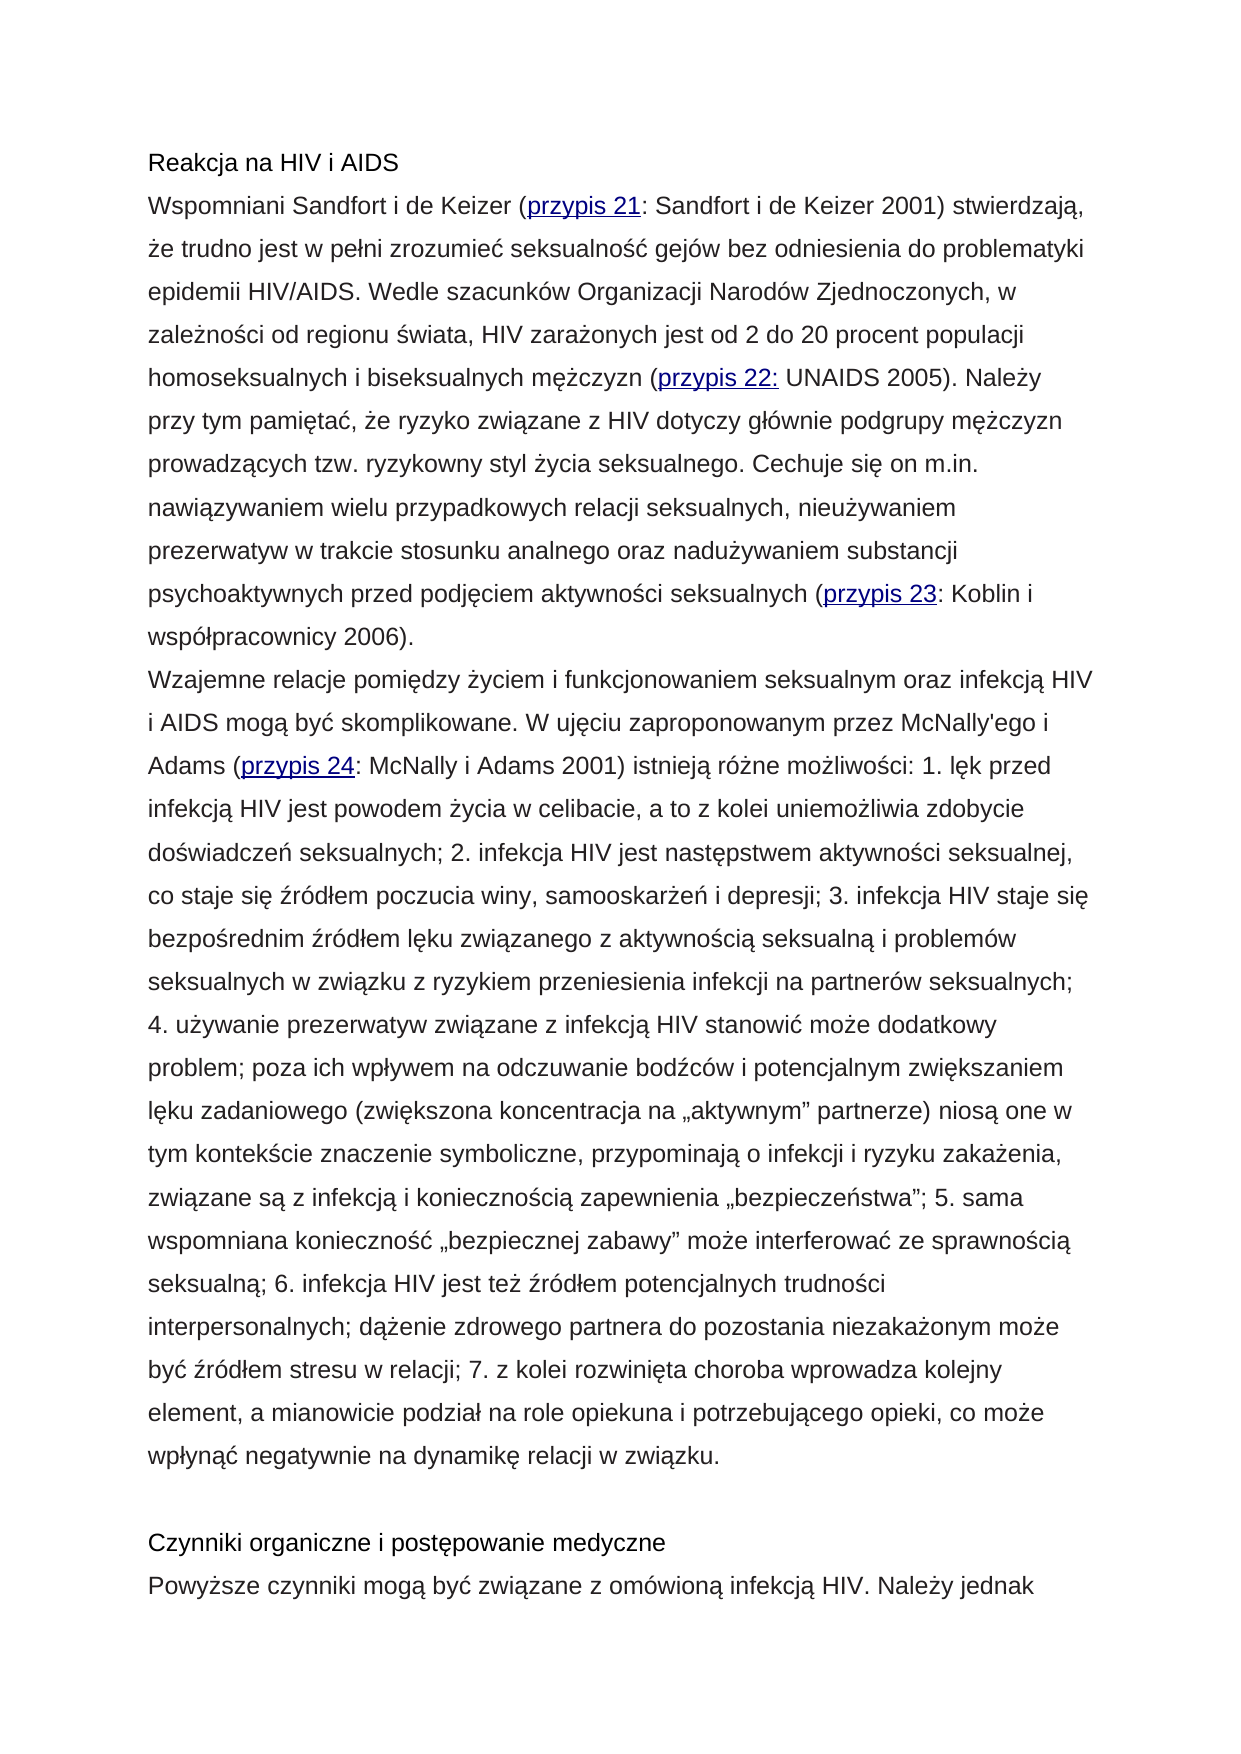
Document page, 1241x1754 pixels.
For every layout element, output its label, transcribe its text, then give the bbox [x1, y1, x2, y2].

subtitle Reakcja na HIV i AIDS [148, 148, 1093, 176]
text Wzajemne relacje pomiędzy życiem i funkcjonowaniem seksualnym oraz infekcją HIV i AIDS mogą być skomplikowane. W ujęciu zaproponowanym przez McNally'ego i Adams (przypis 24: McNally i Adams 2001) istnieją różne możliwości: 1. lęk przed infekcją HIV jest powodem życia w celibacie, a to z kolei uniemożliwia zdobycie doświadczeń seksualnych; 2. infekcja HIV jest następstwem aktywności seksualnej, co staje się źródłem poczucia winy, samooskarżeń i depresji; 3. infekcja HIV staje się bezpośrednim źródłem lęku związanego z aktywnością seksualną i problemów seksualnych w związku z ryzykiem przeniesienia infekcji na partnerów seksualnych; 4. używanie prezerwatyw związane z infekcją HIV stanowić może dodatkowy problem; poza ich wpływem na odczuwanie bodźców i potencjalnym zwiększaniem lęku zadaniowego (zwiększona koncentracja na „aktywnym” partnerze) niosą one w tym kontekście znaczenie symboliczne, przypominają o infekcji i ryzyku zakażenia, związane są z infekcją i koniecznością zapewnienia „bezpieczeństwa”; 5. sama wspomniana konieczność „bezpiecznej zabawy” może interferować ze sprawnością seksualną; 6. infekcja HIV jest też źródłem potencjalnych trudności interpersonalnych; dążenie zdrowego partnera do pozostania niezakażonym może być źródłem stresu w relacji; 7. z kolei rozwinięta choroba wprowadza kolejny element, a mianowicie podział na role opiekuna i potrzebującego opieki, co może wpłynąć negatywnie na dynamikę relacji w związku. [148, 665, 1093, 1470]
subtitle Czynniki organiczne i postępowanie medyczne [148, 1528, 1093, 1556]
text Powyższe czynniki mogą być związane z omówioną infekcją HIV. Należy jednak [148, 1571, 1093, 1599]
text Wspomniani Sandfort i de Keizer (przypis 21: Sandfort i de Keizer 2001) stwierdzają, że trudno jest w pełni zrozumieć seksualność gejów bez odniesienia do problematyki epidemii HIV/AIDS. Wedle szacunków Organizacji Narodów Zjednoczonych, w zależności od regionu świata, HIV zarażonych jest od 2 do 20 procent populacji homoseksualnych i biseksualnych mężczyzn (przypis 22: UNAIDS 2005). Należy przy tym pamiętać, że ryzyko związane z HIV dotyczy głównie podgrupy mężczyzn prowadzących tzw. ryzykowny styl życia seksualnego. Cechuje się on m.in. nawiązywaniem wielu przypadkowych relacji seksualnych, nieużywaniem prezerwatyw w trakcie stosunku analnego oraz nadużywaniem substancji psychoaktywnych przed podjęciem aktywności seksualnych (przypis 23: Koblin i współpracownicy 2006). [148, 191, 1093, 651]
